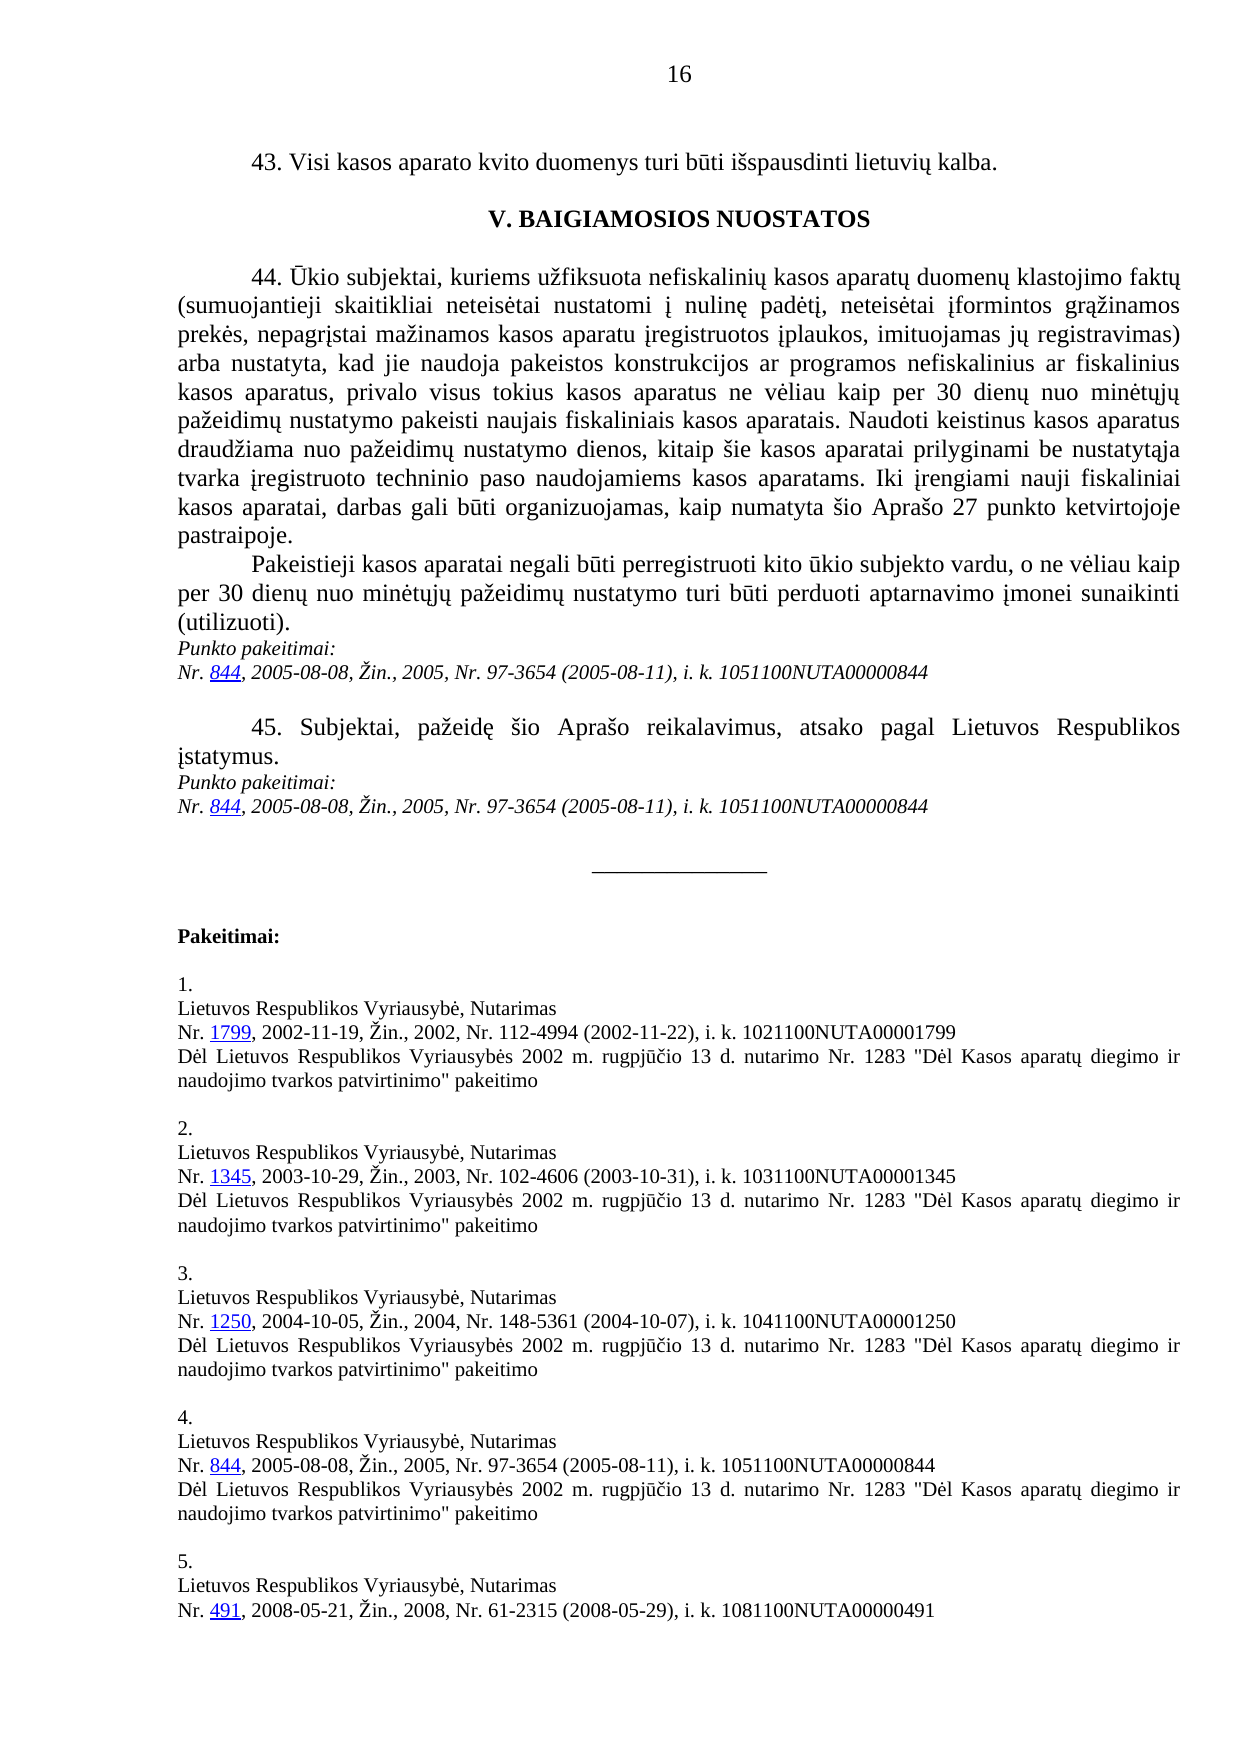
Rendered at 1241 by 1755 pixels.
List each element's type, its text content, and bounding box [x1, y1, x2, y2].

text Dėl Lietuvos Respublikos Vyriausybės 2002 m. rugpjūčio 13 d. nutarimo Nr. 1283 "Dėl Kasos aparatų diegimo ir naudojimo tvarkos patvirtinimo" pakeitimo [177, 1477, 1181, 1525]
text 5. [177, 1549, 1181, 1573]
text Dėl Lietuvos Respublikos Vyriausybės 2002 m. rugpjūčio 13 d. nutarimo Nr. 1283 "Dėl Kasos aparatų diegimo ir naudojimo tvarkos patvirtinimo" pakeitimo [177, 1188, 1181, 1237]
text Punkto pakeitimai: [177, 770, 1181, 794]
text 43. Visi kasos aparato kvito duomenys turi būti išspausdinti lietuvių kalba. [177, 147, 1181, 176]
text 4. [177, 1405, 1181, 1429]
text Pakeitimai: [177, 924, 1181, 948]
text Punkto pakeitimai: [177, 636, 1181, 660]
text Nr. 844, 2005-08-08, Žin., 2005, Nr. 97-3654 (2005-08-11), i. k. 1051100NUTA00000844 [177, 660, 1181, 684]
text Nr. 844, 2005-08-08, Žin., 2005, Nr. 97-3654 (2005-08-11), i. k. 1051100NUTA00000844 [177, 794, 1181, 818]
text Pakeistieji kasos aparatai negali būti perregistruoti kito ūkio subjekto vardu, o ne vėliau kaip per 30 dienų nuo minėtųjų pažeidimų nustatymo turi būti perduoti aptarnavimo įmonei sunaikinti (utilizuoti). [177, 549, 1181, 636]
text Lietuvos Respublikos Vyriausybė, Nutarimas [177, 996, 1181, 1020]
text Lietuvos Respublikos Vyriausybė, Nutarimas [177, 1429, 1181, 1453]
text V. BAIGIAMOSIOS NUOSTATOS [177, 204, 1181, 233]
text Lietuvos Respublikos Vyriausybė, Nutarimas [177, 1285, 1181, 1309]
text Nr. 844, 2005-08-08, Žin., 2005, Nr. 97-3654 (2005-08-11), i. k. 1051100NUTA00000844 [177, 1453, 1181, 1477]
text Nr. 491, 2008-05-21, Žin., 2008, Nr. 61-2315 (2008-05-29), i. k. 1081100NUTA00000491 [177, 1597, 1181, 1622]
text ______________ [177, 847, 1181, 876]
text Dėl Lietuvos Respublikos Vyriausybės 2002 m. rugpjūčio 13 d. nutarimo Nr. 1283 "Dėl Kasos aparatų diegimo ir naudojimo tvarkos patvirtinimo" pakeitimo [177, 1333, 1181, 1381]
text Nr. 1799, 2002-11-19, Žin., 2002, Nr. 112-4994 (2002-11-22), i. k. 1021100NUTA00001799 [177, 1020, 1181, 1044]
text Lietuvos Respublikos Vyriausybė, Nutarimas [177, 1573, 1181, 1597]
text 45. Subjektai, pažeidę šio Aprašo reikalavimus, atsako pagal Lietuvos Respublikos įstatymus. [177, 712, 1181, 770]
text Lietuvos Respublikos Vyriausybė, Nutarimas [177, 1140, 1181, 1164]
text Nr. 1345, 2003-10-29, Žin., 2003, Nr. 102-4606 (2003-10-31), i. k. 1031100NUTA00001345 [177, 1164, 1181, 1188]
text 3. [177, 1261, 1181, 1285]
text 1. [177, 972, 1181, 996]
text 2. [177, 1116, 1181, 1140]
text Dėl Lietuvos Respublikos Vyriausybės 2002 m. rugpjūčio 13 d. nutarimo Nr. 1283 "Dėl Kasos aparatų diegimo ir naudojimo tvarkos patvirtinimo" pakeitimo [177, 1044, 1181, 1092]
text 44. Ūkio subjektai, kuriems užfiksuota nefiskalinių kasos aparatų duomenų klastojimo faktų (sumuojantieji skaitikliai neteisėtai nustatomi į nulinę padėtį, neteisėtai įformintos grąžinamos prekės, nepagrįstai mažinamos kasos aparatu įregistruotos įplaukos, imituojamas jų registravimas) arba nustatyta, kad jie naudoja pakeistos konstrukcijos ar programos nefiskalinius ar fiskalinius kasos aparatus, privalo visus tokius kasos aparatus ne vėliau kaip per 30 dienų nuo minėtųjų pažeidimų nustatymo pakeisti naujais fiskaliniais kasos aparatais. Naudoti keistinus kasos aparatus draudžiama nuo pažeidimų nustatymo dienos, kitaip šie kasos aparatai prilyginami be nustatytąja tvarka įregistruoto techninio paso naudojamiems kasos aparatams. Iki įrengiami nauji fiskaliniai kasos aparatai, darbas gali būti organizuojamas, kaip numatyta šio Aprašo 27 punkto ketvirtojoje pastraipoje. [177, 262, 1181, 549]
text Nr. 1250, 2004-10-05, Žin., 2004, Nr. 148-5361 (2004-10-07), i. k. 1041100NUTA00001250 [177, 1309, 1181, 1333]
